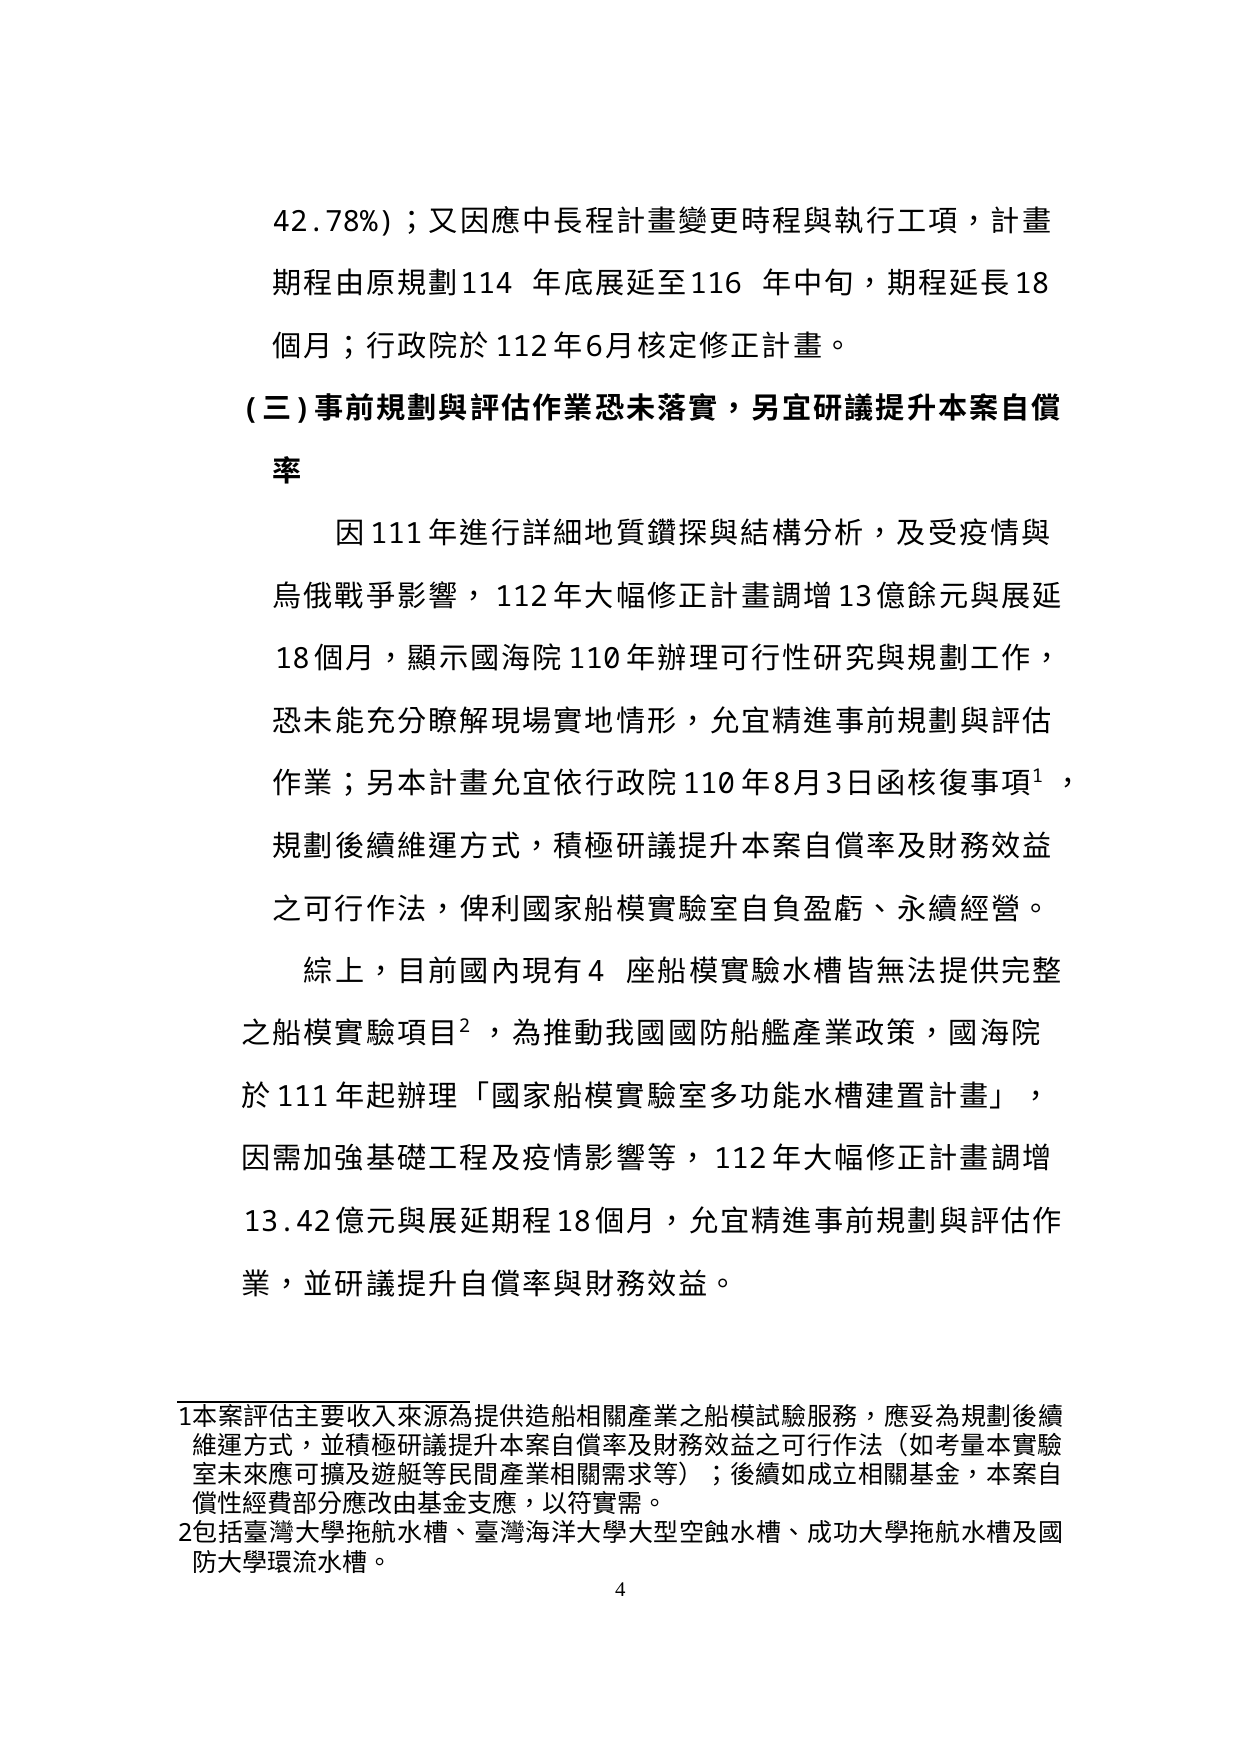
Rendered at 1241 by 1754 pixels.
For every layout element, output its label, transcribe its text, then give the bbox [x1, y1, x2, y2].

text 因111年進行詳細地質鑽探與結構分析，及受疫情與烏俄戰爭影響，112年大幅修正計畫調增13億餘元與展延18個月，顯示國海院110年辦理可行性研究與規劃工作，恐未能充分瞭解現場實地情形，允宜精進事前規劃與評估作業；另本計畫允宜依行政院110年8月3日函核復事項，規劃後續維運方式，積極研議提升本案自償率及財務效益之可行作法，俾利國家船模實驗室自負盈虧、永續經營。 [266, 490, 1063, 927]
text 本案評估主要收入來源為提供造船相關產業之船模試驗服務，應妥為規劃後續維運方式，並積極研議提升本案自償率及財務效益之可行作法（如考量本實驗室未來應可擴及遊艇等民間產業相關需求等）；後續如成立相關基金，本案自償性經費部分應改由基金支應，以符實需。 [177, 1402, 1063, 1518]
text (三)事前規劃與評估作業恐未落實，另宜研議提升本案自償率 [236, 365, 1063, 490]
text 111年經設計監造單位辦理詳細地質鑽探並進行基本設計後，提出需增加基樁之直徑、深度和數量，以加強支撐力並限制沉陷；另實驗室經結構分析而增加型鋼使用量，且受疫情與烏俄戰爭影響，國際原物料價格大幅上漲等因素，爰據以調整工程費用及期程，是以計畫經費調整為44億7,962萬5千元，調增經費13億4,222萬3千元(增幅42.78%)；又因應中長程計畫變更時程與執行工項，計畫期程由原規劃114 年底展延至116 年中旬，期程延長18個月；行政院於112年6月核定修正計畫。 [266, 177, 1063, 365]
text 綜上，目前國內現有4 座船模實驗水槽皆無法提供完整之船模實驗項目，為推動我國國防船艦產業政策，國海院於111年起辦理「國家船模實驗室多功能水槽建置計畫」，因需加強基礎工程及疫情影響等，112年大幅修正計畫調增13.42億元與展延期程18個月，允宜精進事前規劃與評估作業，並研議提升自償率與財務效益。 [236, 927, 1063, 1302]
text 包括臺灣大學拖航水槽、臺灣海洋大學大型空蝕水槽、成功大學拖航水槽及國防大學環流水槽。 [177, 1518, 1063, 1577]
